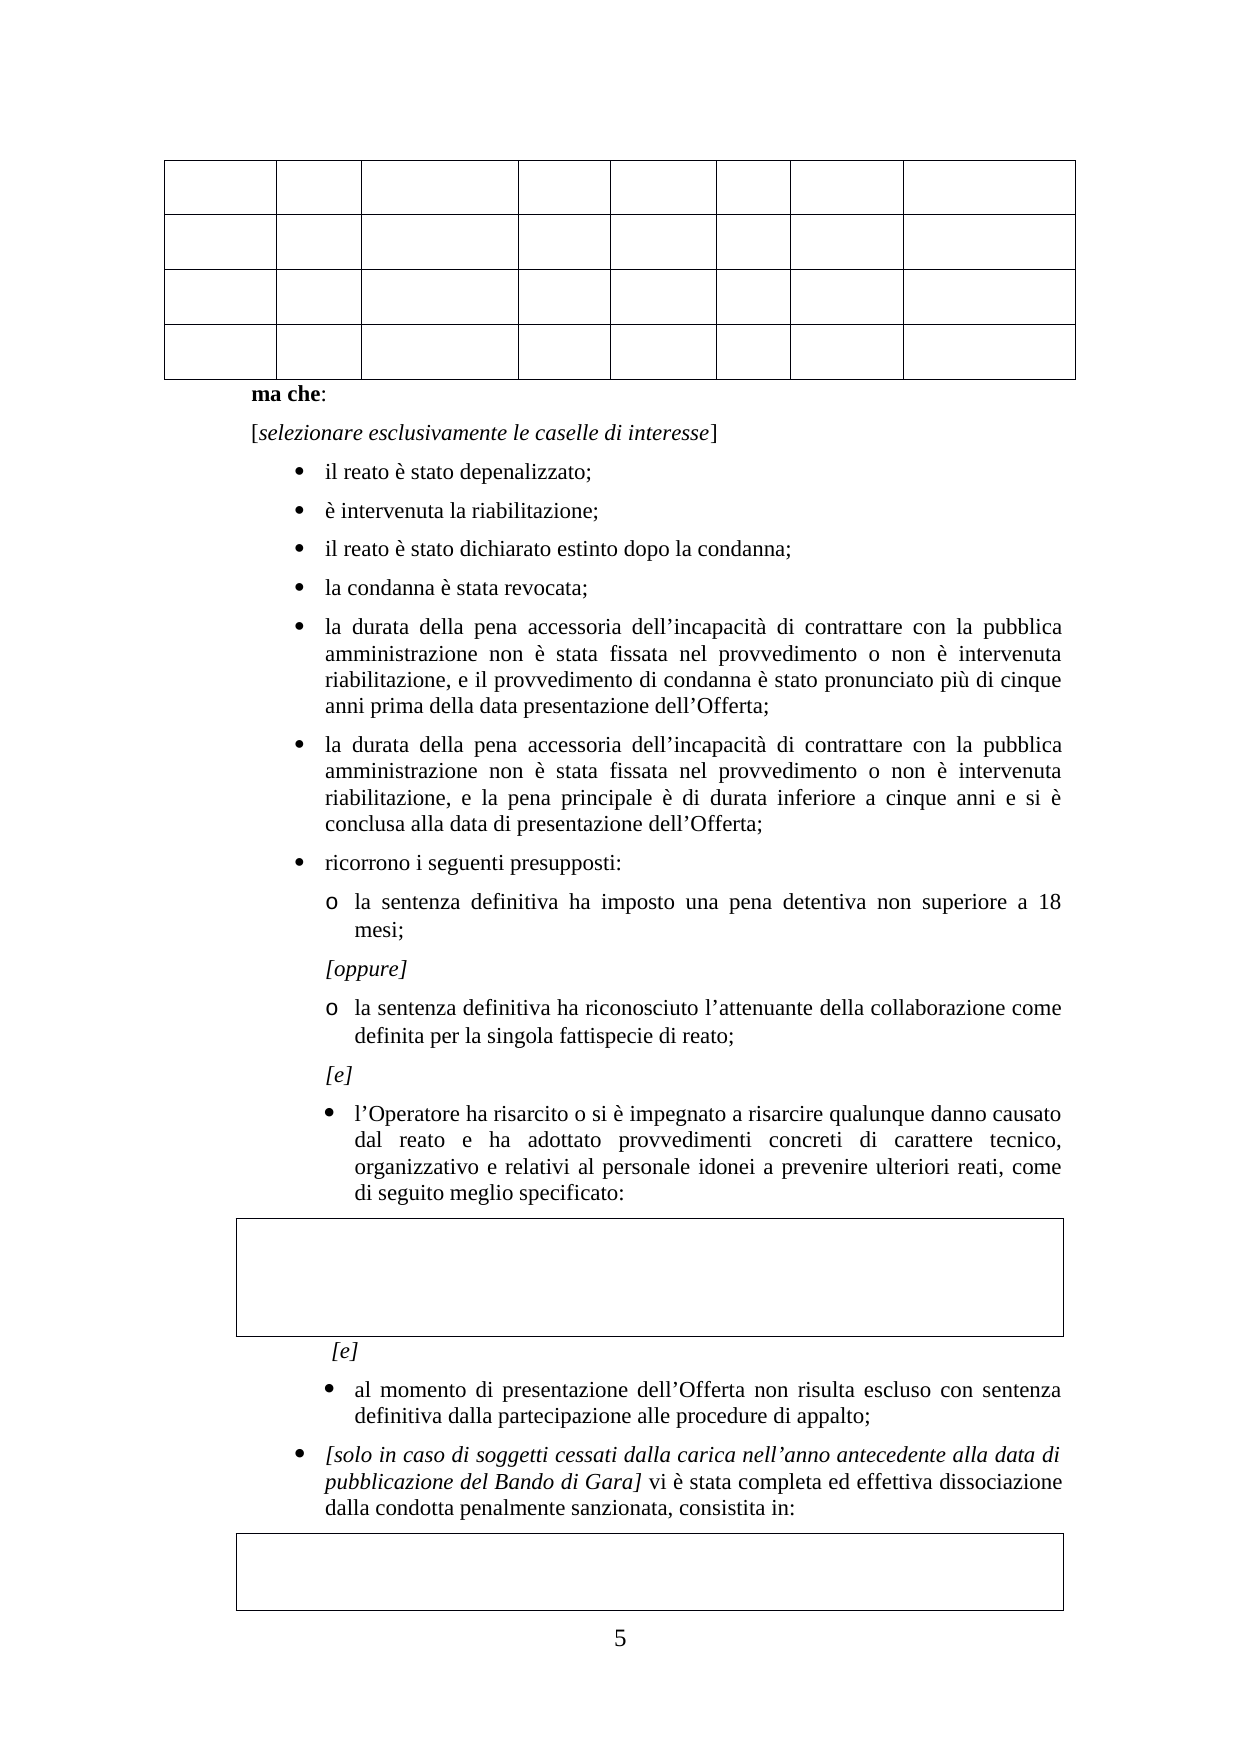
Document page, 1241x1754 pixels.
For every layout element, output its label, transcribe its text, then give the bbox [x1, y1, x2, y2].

table_cell [717, 325, 790, 379]
list il reato è stato dichiarato estinto dopo la condanna; [295, 536, 1063, 562]
table_cell [611, 215, 716, 269]
list la durata della pena accessoria dell’incapacità di contrattare con la pubblica amministrazione non è stata fissata nel provvedimento o non è intervenuta riabilitazione, e il provvedimento di condanna è stato pronunciato più di cinque anni prima della data presentazione dell’Offerta; [295, 613, 1063, 719]
table_cell [519, 161, 610, 214]
table_cell [611, 161, 716, 214]
text [selezionare esclusivamente le caselle di interesse] [207, 419, 1063, 445]
table_cell [791, 270, 903, 324]
table_cell [519, 215, 610, 269]
table_cell [362, 325, 518, 379]
table_cell [362, 215, 518, 269]
list la condanna è stata revocata; [295, 574, 1063, 601]
list la sentenza definitiva ha imposto una pena detentiva non superiore a 18 mesi; [325, 888, 1063, 942]
table_cell [277, 161, 361, 214]
table_cell [519, 325, 610, 379]
table_cell [362, 270, 518, 324]
table_cell [791, 161, 903, 214]
table_cell [165, 215, 276, 269]
table_header [237, 1534, 1063, 1610]
list l’Operatore ha risarcito o si è impegnato a risarcire qualunque danno causato dal reato e ha adottato provvedimenti concreti di carattere tecnico, organizzativo e relativi al personale idonei a prevenire ulteriori reati, come di seguito meglio specificato: [325, 1100, 1063, 1206]
text [e] [331, 1337, 1063, 1363]
list la sentenza definitiva ha riconosciuto l’attenuante della collaborazione come definita per la singola fattispecie di reato; [325, 994, 1063, 1048]
table_cell [519, 270, 610, 324]
table_cell [165, 270, 276, 324]
table_cell [717, 270, 790, 324]
table_cell [165, 325, 276, 379]
table_cell [611, 325, 716, 379]
table_cell [791, 215, 903, 269]
text ma che: [207, 380, 1063, 406]
list [solo in caso di soggetti cessati dalla carica nell’anno antecedente alla data di pubblicazione del Bando di Gara] vi è stata completa ed effettiva dissociazione dalla condotta penalmente sanzionata, consistita in: [295, 1441, 1063, 1521]
table_cell [362, 161, 518, 214]
list ricorrono i seguenti presupposti: [295, 849, 1063, 875]
table_header [237, 1219, 1063, 1336]
table_cell [791, 325, 903, 379]
text [oppure] [325, 955, 1063, 981]
table_cell [277, 325, 361, 379]
table_cell [904, 161, 1075, 214]
table_cell [904, 325, 1075, 379]
list è intervenuta la riabilitazione; [295, 497, 1063, 523]
table_cell [611, 270, 716, 324]
list la durata della pena accessoria dell’incapacità di contrattare con la pubblica amministrazione non è stata fissata nel provvedimento o non è intervenuta riabilitazione, e la pena principale è di durata inferiore a cinque anni e si è conclusa alla data di presentazione dell’Offerta; [295, 731, 1063, 837]
table_cell [904, 215, 1075, 269]
table_cell [717, 215, 790, 269]
table_cell [904, 270, 1075, 324]
list il reato è stato depenalizzato; [295, 458, 1063, 484]
table_cell [165, 161, 276, 214]
table_cell [277, 215, 361, 269]
table_cell [717, 161, 790, 214]
table_cell [277, 270, 361, 324]
list al momento di presentazione dell’Offerta non risulta escluso con sentenza definitiva dalla partecipazione alle procedure di appalto; [325, 1376, 1063, 1429]
text [e] [236, 1061, 1063, 1087]
